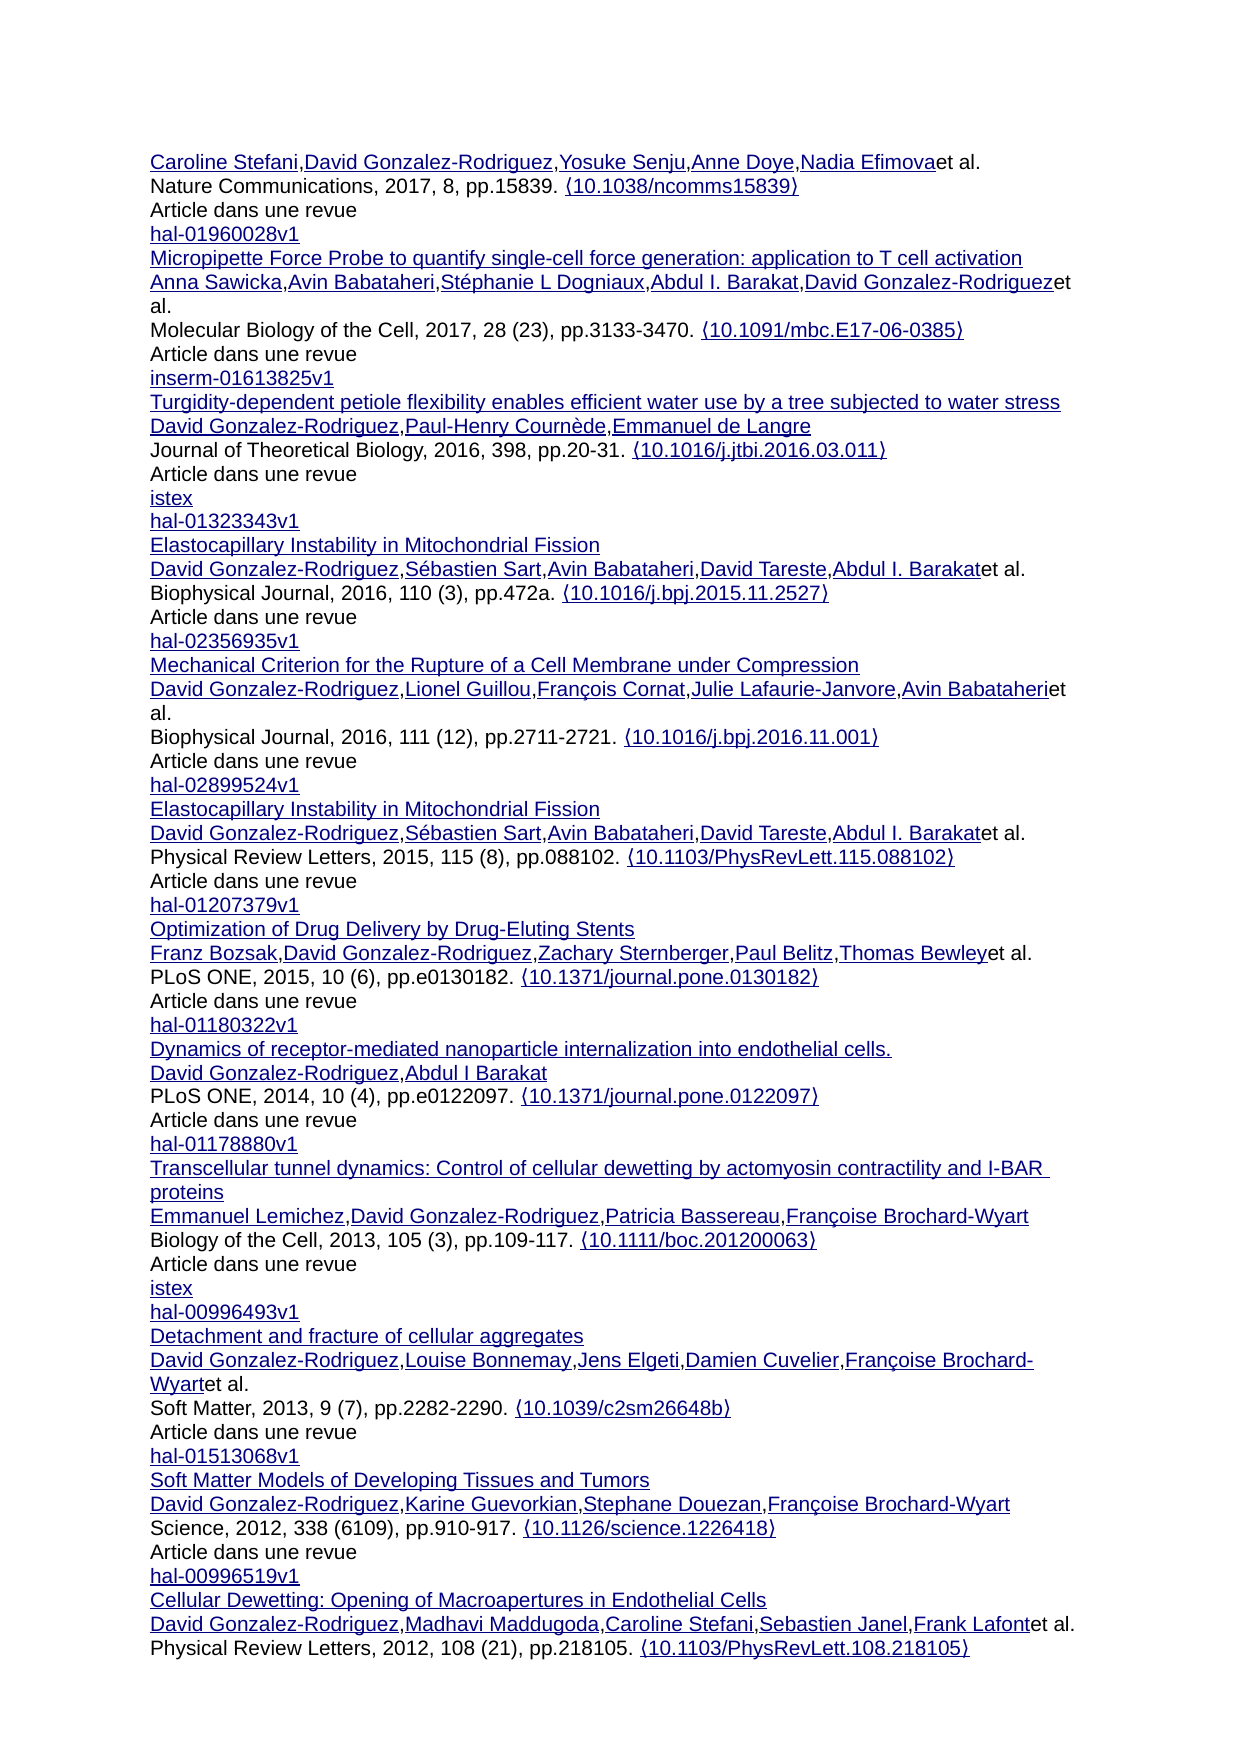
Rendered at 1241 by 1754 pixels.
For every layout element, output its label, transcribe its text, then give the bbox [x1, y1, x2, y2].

table_cell Turgidity-dependent petiole flexibility enables efficient water use by a tree subjected to water stress David Gonzalez-Rodriguez,Paul-Henry Cournède,Emmanuel de Langre Journal of Theoretical Biology, 2016, 398, pp.20-31. ⟨10.1016/j.jtbi.2016.03.011⟩ Article dans une revue istex hal-01323343v1 [150, 390, 1090, 533]
table_cell Soft Matter Models of Developing Tissues and Tumors David Gonzalez-Rodriguez,Karine Guevorkian,Stephane Douezan,Françoise Brochard-Wyart Science, 2012, 338 (6109), pp.910-917. ⟨10.1126/science.1226418⟩ Article dans une revue hal-00996519v1 [150, 1468, 1090, 1587]
table_cell Elastocapillary Instability in Mitochondrial Fission David Gonzalez-Rodriguez,Sébastien Sart,Avin Babataheri,David Tareste,Abdul I. Barakatet al. Physical Review Letters, 2015, 115 (8), pp.088102. ⟨10.1103/PhysRevLett.115.088102⟩ Article dans une revue hal-01207379v1 [150, 797, 1090, 917]
table_cell Transcellular tunnel dynamics: Control of cellular dewetting by actomyosin contractility and I-BAR proteins Emmanuel Lemichez,David Gonzalez-Rodriguez,Patricia Bassereau,Françoise Brochard-Wyart Biology of the Cell, 2013, 105 (3), pp.109-117. ⟨10.1111/boc.201200063⟩ Article dans une revue istex hal-00996493v1 [150, 1156, 1090, 1324]
table_cell Caroline Stefani,David Gonzalez-Rodriguez,Yosuke Senju,Anne Doye,Nadia Efimovaet al. Nature Communications, 2017, 8, pp.15839. ⟨10.1038/ncomms15839⟩ Article dans une revue hal-01960028v1 [150, 150, 1090, 246]
table_cell Elastocapillary Instability in Mitochondrial Fission David Gonzalez-Rodriguez,Sébastien Sart,Avin Babataheri,David Tareste,Abdul I. Barakatet al. Biophysical Journal, 2016, 110 (3), pp.472a. ⟨10.1016/j.bpj.2015.11.2527⟩ Article dans une revue hal-02356935v1 [150, 533, 1090, 653]
table_cell Cellular Dewetting: Opening of Macroapertures in Endothelial Cells David Gonzalez-Rodriguez,Madhavi Maddugoda,Caroline Stefani,Sebastien Janel,Frank Lafontet al. Physical Review Letters, 2012, 108 (21), pp.218105. ⟨10.1103/PhysRevLett.108.218105⟩ [150, 1588, 1090, 1659]
table_cell Detachment and fracture of cellular aggregates David Gonzalez-Rodriguez,Louise Bonnemay,Jens Elgeti,Damien Cuvelier,Françoise Brochard-Wyartet al. Soft Matter, 2013, 9 (7), pp.2282-2290. ⟨10.1039/c2sm26648b⟩ Article dans une revue hal-01513068v1 [150, 1324, 1090, 1468]
table_cell Optimization of Drug Delivery by Drug-Eluting Stents Franz Bozsak,David Gonzalez-Rodriguez,Zachary Sternberger,Paul Belitz,Thomas Bewleyet al. PLoS ONE, 2015, 10 (6), pp.e0130182. ⟨10.1371/journal.pone.0130182⟩ Article dans une revue hal-01180322v1 [150, 917, 1090, 1036]
table_cell Micropipette Force Probe to quantify single-cell force generation: application to T cell activation Anna Sawicka,Avin Babataheri,Stéphanie L Dogniaux,Abdul I. Barakat,David Gonzalez-Rodriguezet al. Molecular Biology of the Cell, 2017, 28 (23), pp.3133-3470. ⟨10.1091/mbc.E17-06-0385⟩ Article dans une revue inserm-01613825v1 [150, 246, 1090, 389]
table_cell Mechanical Criterion for the Rupture of a Cell Membrane under Compression David Gonzalez-Rodriguez,Lionel Guillou,François Cornat,Julie Lafaurie-Janvore,Avin Babataheriet al. Biophysical Journal, 2016, 111 (12), pp.2711-2721. ⟨10.1016/j.bpj.2016.11.001⟩ Article dans une revue hal-02899524v1 [150, 653, 1090, 797]
table_cell Dynamics of receptor-mediated nanoparticle internalization into endothelial cells. David Gonzalez-Rodriguez,Abdul I Barakat PLoS ONE, 2014, 10 (4), pp.e0122097. ⟨10.1371/journal.pone.0122097⟩ Article dans une revue hal-01178880v1 [150, 1036, 1090, 1156]
